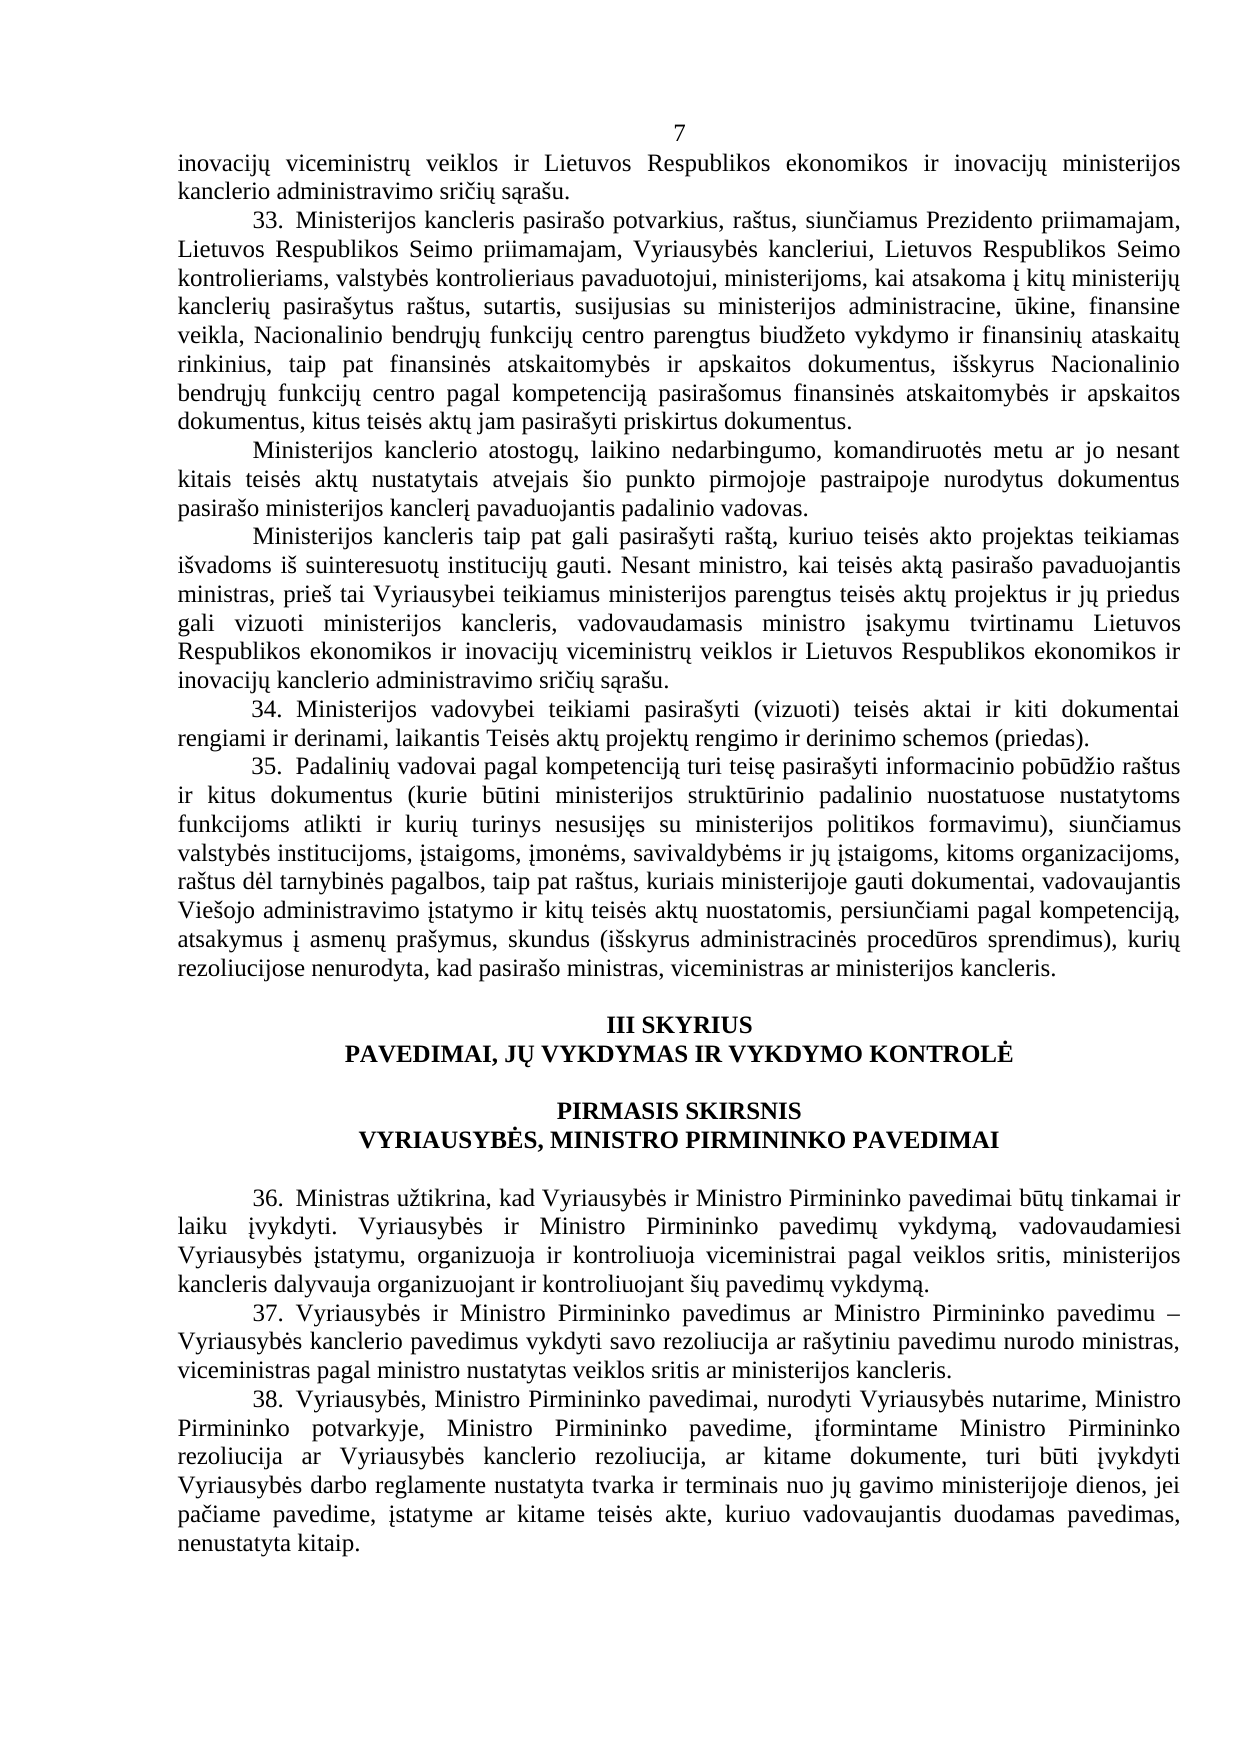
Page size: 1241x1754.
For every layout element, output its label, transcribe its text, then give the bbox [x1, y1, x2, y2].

text inovacijų viceministrų veiklos ir Lietuvos Respublikos ekonomikos ir inovacijų ministerijos kanclerio administravimo sričių sąrašu. [177, 148, 1181, 205]
text PIRMASIS SKIRSNIS [177, 1096, 1181, 1125]
text Ministerijos kancleris taip pat gali pasirašyti raštą, kuriuo teisės akto projektas teikiamas išvadoms iš suinteresuotų institucijų gauti. Nesant ministro, kai teisės aktą pasirašo pavaduojantis ministras, prieš tai Vyriausybei teikiamus ministerijos parengtus teisės aktų projektus ir jų priedus gali vizuoti ministerijos kancleris, vadovaudamasis ministro įsakymu tvirtinamu Lietuvos Respublikos ekonomikos ir inovacijų viceministrų veiklos ir Lietuvos Respublikos ekonomikos ir inovacijų kanclerio administravimo sričių sąrašu. [177, 521, 1181, 694]
text 34. Ministerijos vadovybei teikiami pasirašyti (vizuoti) teisės aktai ir kiti dokumentai rengiami ir derinami, laikantis Teisės aktų projektų rengimo ir derinimo schemos (priedas). [177, 694, 1181, 751]
text 38. Vyriausybės, Ministro Pirmininko pavedimai, nurodyti Vyriausybės nutarime, Ministro Pirmininko potvarkyje, Ministro Pirmininko pavedime, įformintame Ministro Pirmininko rezoliucija ar Vyriausybės kanclerio rezoliucija, ar kitame dokumente, turi būti įvykdyti Vyriausybės darbo reglamente nustatyta tvarka ir terminais nuo jų gavimo ministerijoje dienos, jei pačiame pavedime, įstatyme ar kitame teisės akte, kuriuo vadovaujantis duodamas pavedimas, nenustatyta kitaip. [177, 1384, 1181, 1556]
text 35. Padalinių vadovai pagal kompetenciją turi teisę pasirašyti informacinio pobūdžio raštus ir kitus dokumentus (kurie būtini ministerijos struktūrinio padalinio nuostatuose nustatytoms funkcijoms atlikti ir kurių turinys nesusijęs su ministerijos politikos formavimu), siunčiamus valstybės institucijoms, įstaigoms, įmonėms, savivaldybėms ir jų įstaigoms, kitoms organizacijoms, raštus dėl tarnybinės pagalbos, taip pat raštus, kuriais ministerijoje gauti dokumentai, vadovaujantis Viešojo administravimo įstatymo ir kitų teisės aktų nuostatomis, persiunčiami pagal kompetenciją, atsakymus į asmenų prašymus, skundus (išskyrus administracinės procedūros sprendimus), kurių rezoliucijose nenurodyta, kad pasirašo ministras, viceministras ar ministerijos kancleris. [177, 751, 1181, 981]
text III SKYRIUS [177, 1010, 1181, 1039]
text 33. Ministerijos kancleris pasirašo potvarkius, raštus, siunčiamus Prezidento priimamajam, Lietuvos Respublikos Seimo priimamajam, Vyriausybės kancleriui, Lietuvos Respublikos Seimo kontrolieriams, valstybės kontrolieriaus pavaduotojui, ministerijoms, kai atsakoma į kitų ministerijų kanclerių pasirašytus raštus, sutartis, susijusias su ministerijos administracine, ūkine, finansine veikla, Nacionalinio bendrųjų funkcijų centro parengtus biudžeto vykdymo ir finansinių ataskaitų rinkinius, taip pat finansinės atskaitomybės ir apskaitos dokumentus, išskyrus Nacionalinio bendrųjų funkcijų centro pagal kompetenciją pasirašomus finansinės atskaitomybės ir apskaitos dokumentus, kitus teisės aktų jam pasirašyti priskirtus dokumentus. [177, 205, 1181, 435]
text Ministerijos kanclerio atostogų, laikino nedarbingumo, komandiruotės metu ar jo nesant kitais teisės aktų nustatytais atvejais šio punkto pirmojoje pastraipoje nurodytus dokumentus pasirašo ministerijos kanclerį pavaduojantis padalinio vadovas. [177, 435, 1181, 521]
text VYRIAUSYBĖS, MINISTRO PIRMININKO PAVEDIMAI [177, 1125, 1181, 1154]
text 36. Ministras užtikrina, kad Vyriausybės ir Ministro Pirmininko pavedimai būtų tinkamai ir laiku įvykdyti. Vyriausybės ir Ministro Pirmininko pavedimų vykdymą, vadovaudamiesi Vyriausybės įstatymu, organizuoja ir kontroliuoja viceministrai pagal veiklos sritis, ministerijos kancleris dalyvauja organizuojant ir kontroliuojant šių pavedimų vykdymą. [177, 1183, 1181, 1298]
text PAVEDIMAI, JŲ VYKDYMAS IR VYKDYMO KONTROLĖ [177, 1039, 1181, 1068]
text 37. Vyriausybės ir Ministro Pirmininko pavedimus ar Ministro Pirmininko pavedimu – Vyriausybės kanclerio pavedimus vykdyti savo rezoliucija ar rašytiniu pavedimu nurodo ministras, viceministras pagal ministro nustatytas veiklos sritis ar ministerijos kancleris. [177, 1298, 1181, 1384]
